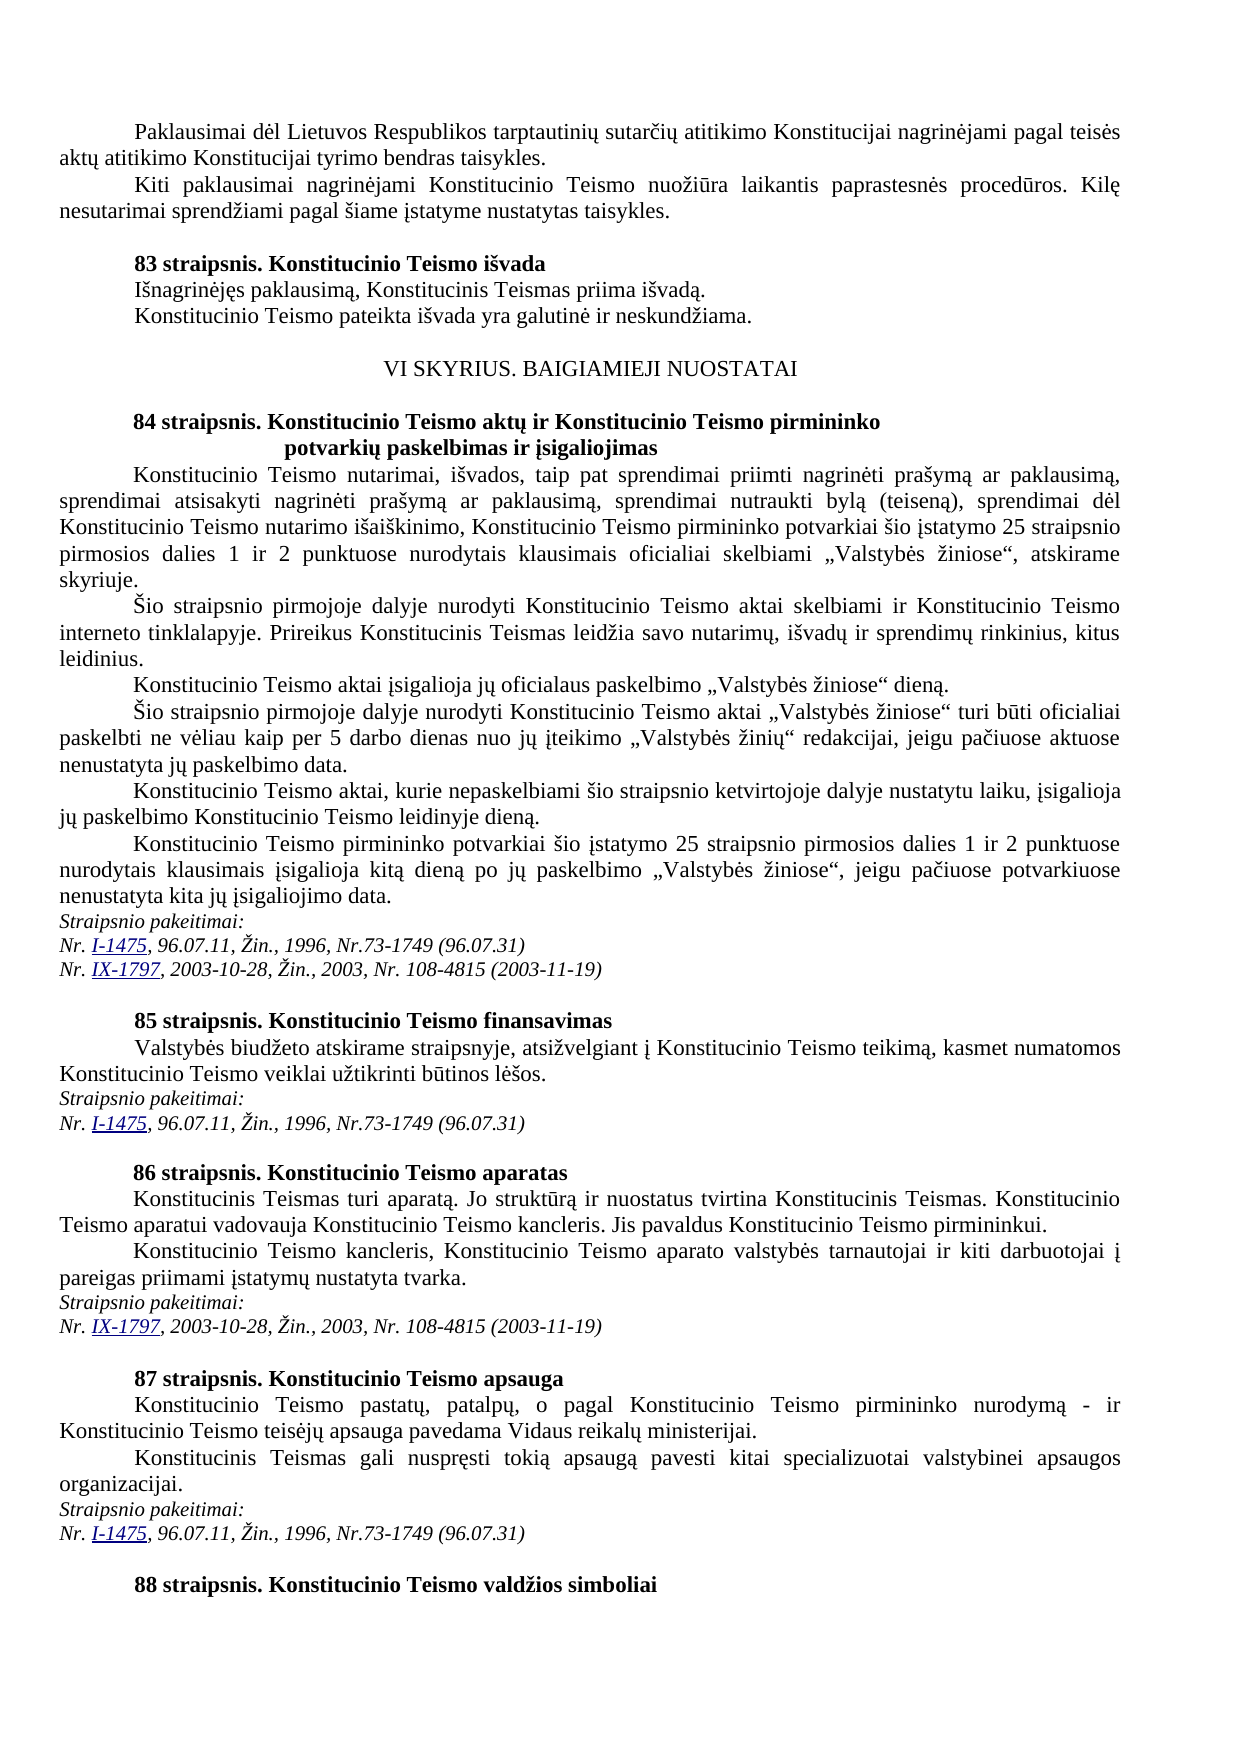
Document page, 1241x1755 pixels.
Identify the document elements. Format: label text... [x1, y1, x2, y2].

text Konstitucinio Teismo pirmininko potvarkiai šio įstatymo 25 straipsnio pirmosios dalies 1 ir 2 punktuose nurodytais klausimais įsigalioja kitą dieną po jų paskelbimo „Valstybės žiniose“, jeigu pačiuose potvarkiuose nenustatyta kita jų įsigaliojimo data. [59, 830, 1122, 909]
text 83 straipsnis. Konstitucinio Teismo išvada [59, 250, 1122, 276]
text Šio straipsnio pirmojoje dalyje nurodyti Konstitucinio Teismo aktai skelbiami ir Konstitucinio Teismo interneto tinklalapyje. Prireikus Konstitucinis Teismas leidžia savo nutarimų, išvadų ir sprendimų rinkinius, kitus leidinius. [59, 592, 1122, 672]
text Išnagrinėjęs paklausimą, Konstitucinis Teismas priima išvadą. [59, 276, 1122, 303]
text Konstitucinis Teismas turi aparatą. Jo struktūrą ir nuostatus tvirtina Konstitucinis Teismas. Konstitucinio Teismo aparatui vadovauja Konstitucinio Teismo kancleris. Jis pavaldus Konstitucinio Teismo pirmininkui. [59, 1185, 1122, 1238]
text Nr. I-1475, 96.07.11, Žin., 1996, Nr.73-1749 (96.07.31) [59, 1110, 1122, 1134]
text Konstitucinio Teismo pateikta išvada yra galutinė ir neskundžiama. [59, 303, 1122, 329]
text Straipsnio pakeitimai: [59, 1086, 1122, 1110]
text Nr. I-1475, 96.07.11, Žin., 1996, Nr.73-1749 (96.07.31) [59, 1521, 1122, 1545]
text Nr. I-1475, 96.07.11, Žin., 1996, Nr.73-1749 (96.07.31) [59, 933, 1122, 957]
text Nr. IX-1797, 2003-10-28, Žin., 2003, Nr. 108-4815 (2003-11-19) [59, 1314, 1122, 1338]
text 88 straipsnis. Konstitucinio Teismo valdžios simboliai [59, 1571, 1122, 1597]
text Konstitucinio Teismo pastatų, patalpų, o pagal Konstitucinio Teismo pirmininko nurodymą - ir Konstitucinio Teismo teisėjų apsauga pavedama Vidaus reikalų ministerijai. [59, 1391, 1122, 1444]
text VI SKYRIUS. BAIGIAMIEJI NUOSTATAI [59, 355, 1122, 382]
text 87 straipsnis. Konstitucinio Teismo apsauga [59, 1365, 1122, 1391]
text Straipsnio pakeitimai: [59, 1497, 1122, 1521]
text 84 straipsnis. Konstitucinio Teismo aktų ir Konstitucinio Teismo pirmininko [59, 408, 1122, 434]
text Konstitucinio Teismo nutarimai, išvados, taip pat sprendimai priimti nagrinėti prašymą ar paklausimą, sprendimai atsisakyti nagrinėti prašymą ar paklausimą, sprendimai nutraukti bylą (teiseną), sprendimai dėl Konstitucinio Teismo nutarimo išaiškinimo, Konstitucinio Teismo pirmininko potvarkiai šio įstatymo 25 straipsnio pirmosios dalies 1 ir 2 punktuose nurodytais klausimais oficialiai skelbiami „Valstybės žiniose“, atskirame skyriuje. [59, 461, 1122, 592]
text Konstitucinio Teismo aktai įsigalioja jų oficialaus paskelbimo „Valstybės žiniose“ dieną. [59, 672, 1122, 698]
text Straipsnio pakeitimai: [59, 909, 1122, 933]
text Konstitucinio Teismo kancleris, Konstitucinio Teismo aparato valstybės tarnautojai ir kiti darbuotojai į pareigas priimami įstatymų nustatyta tvarka. [59, 1238, 1122, 1290]
text Kiti paklausimai nagrinėjami Konstitucinio Teismo nuožiūra laikantis paprastesnės procedūros. Kilę nesutarimai sprendžiami pagal šiame įstatyme nustatytas taisykles. [59, 171, 1122, 223]
text potvarkių paskelbimas ir įsigaliojimas [209, 434, 1122, 461]
text Paklausimai dėl Lietuvos Respublikos tarptautinių sutarčių atitikimo Konstitucijai nagrinėjami pagal teisės aktų atitikimo Konstitucijai tyrimo bendras taisykles. [59, 118, 1122, 171]
text 85 straipsnis. Konstitucinio Teismo finansavimas [59, 1007, 1122, 1034]
text Nr. IX-1797, 2003-10-28, Žin., 2003, Nr. 108-4815 (2003-11-19) [59, 957, 1122, 981]
text Šio straipsnio pirmojoje dalyje nurodyti Konstitucinio Teismo aktai „Valstybės žiniose“ turi būti oficialiai paskelbti ne vėliau kaip per 5 darbo dienas nuo jų įteikimo „Valstybės žinių“ redakcijai, jeigu pačiuose aktuose nenustatyta jų paskelbimo data. [59, 698, 1122, 777]
text 86 straipsnis. Konstitucinio Teismo aparatas [59, 1158, 1122, 1185]
text Konstitucinio Teismo aktai, kurie nepaskelbiami šio straipsnio ketvirtojoje dalyje nustatytu laiku, įsigalioja jų paskelbimo Konstitucinio Teismo leidinyje dieną. [59, 777, 1122, 830]
text Konstitucinis Teismas gali nuspręsti tokią apsaugą pavesti kitai specializuotai valstybinei apsaugos organizacijai. [59, 1444, 1122, 1497]
text Straipsnio pakeitimai: [59, 1290, 1122, 1314]
text Valstybės biudžeto atskirame straipsnyje, atsižvelgiant į Konstitucinio Teismo teikimą, kasmet numatomos Konstitucinio Teismo veiklai užtikrinti būtinos lėšos. [59, 1034, 1122, 1086]
